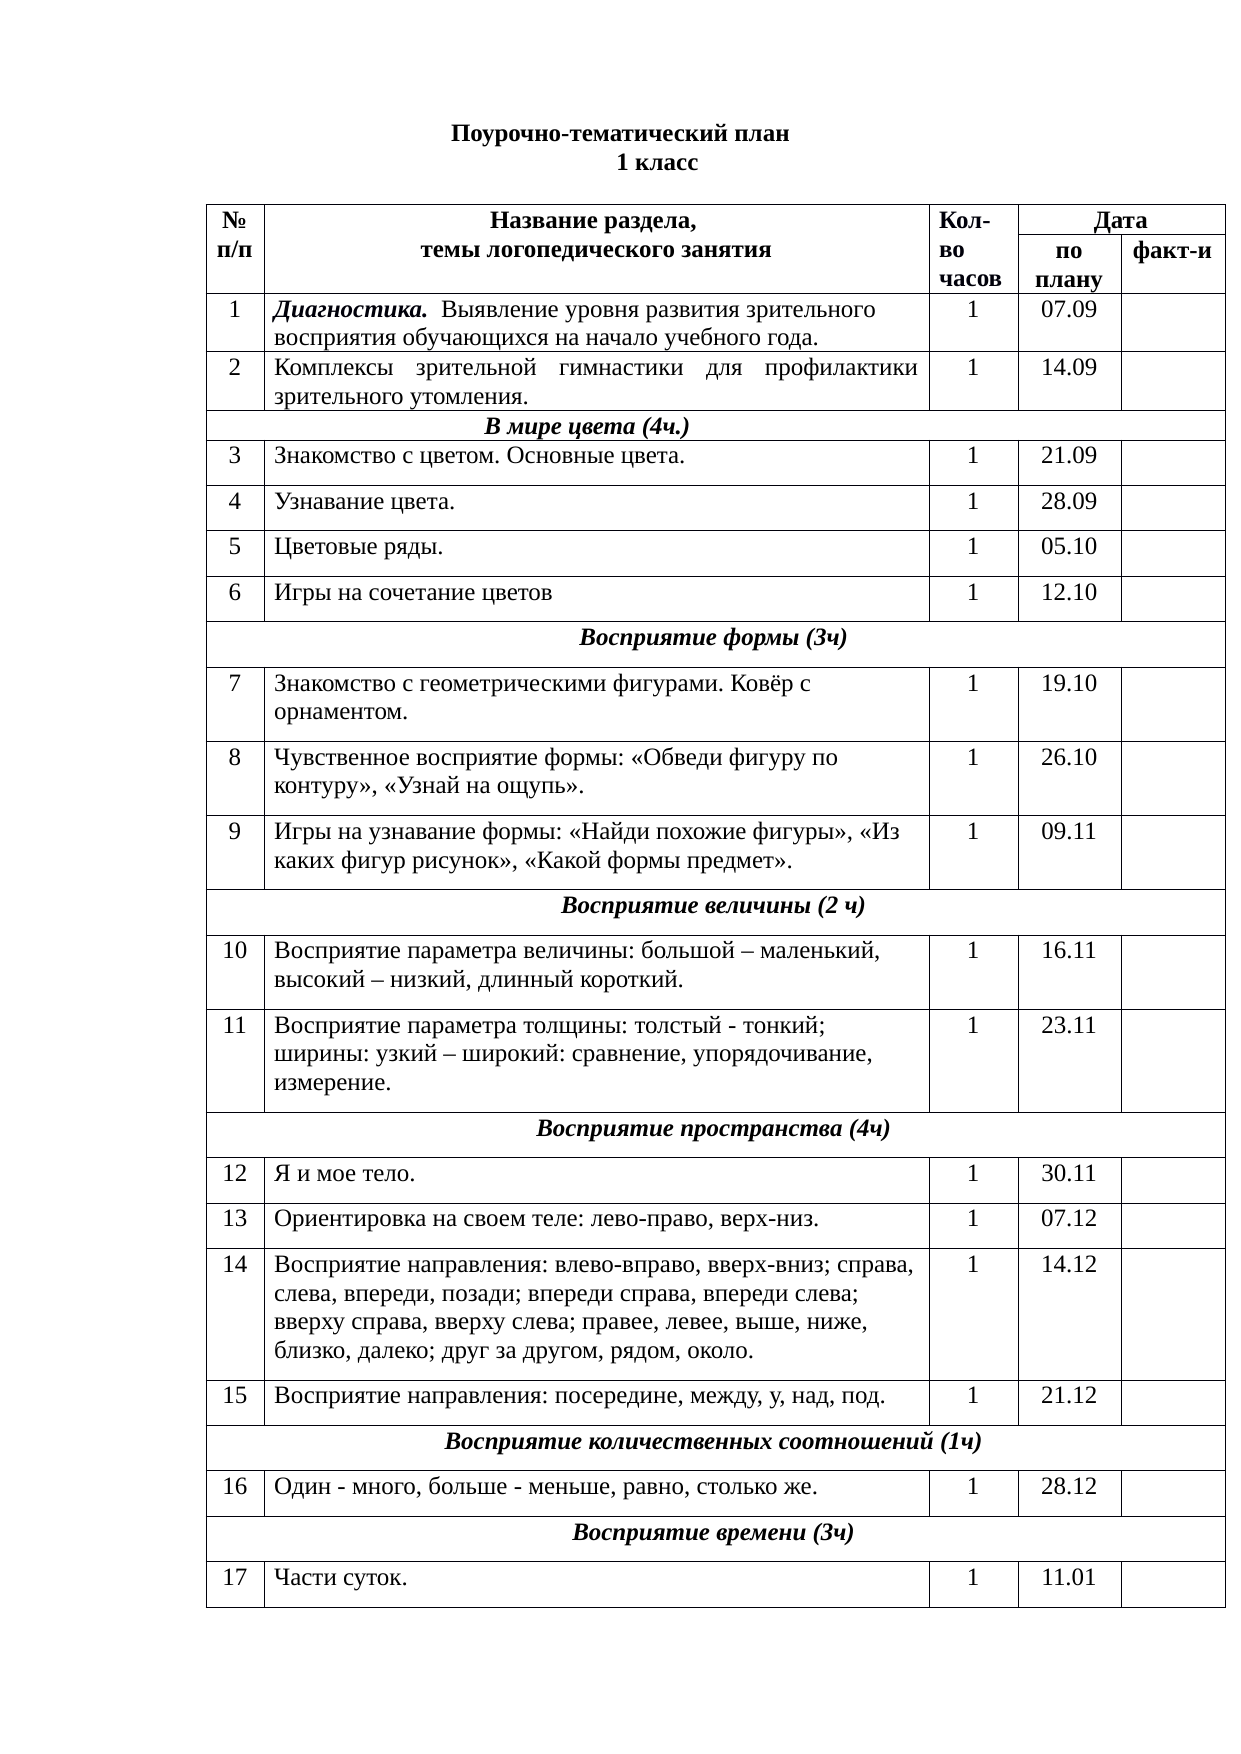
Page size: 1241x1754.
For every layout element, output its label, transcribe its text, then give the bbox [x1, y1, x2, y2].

table_cell 1 [930, 531, 1018, 576]
table_cell [1122, 1249, 1225, 1379]
table_cell 14.12 [1019, 1249, 1121, 1379]
table_cell 12 [207, 1158, 264, 1202]
table_cell В мире цвета (4ч.) [207, 411, 1225, 439]
table_cell Я и мое тело. [265, 1158, 929, 1202]
table_cell 8 [207, 742, 264, 815]
table_cell 1 [930, 742, 1018, 815]
table_cell [1122, 577, 1225, 621]
table_cell Чувственное восприятие формы: «Обведи фигуру по контуру», «Узнай на ощупь». [265, 742, 929, 815]
table_cell 28.09 [1019, 486, 1121, 530]
table_cell Восприятие направления: влево-вправо, вверх-вниз; справа, слева, впереди, позади; впереди справа, впереди слева; вверху справа, вверху слева; правее, левее, выше, ниже, близко, далеко; друг за другом, рядом, около. [265, 1249, 929, 1379]
table_header Название раздела, темы логопедического занятия [265, 205, 929, 293]
table_cell 19.10 [1019, 668, 1121, 741]
table_cell 15 [207, 1381, 264, 1425]
table_cell 1 [930, 816, 1018, 889]
table_cell 3 [207, 441, 264, 485]
table_cell Восприятие параметра величины: большой – маленький, высокий – низкий, длинный короткий. [265, 936, 929, 1009]
table_cell 16 [207, 1471, 264, 1516]
table_cell [1122, 1381, 1225, 1425]
table_cell Знакомство с геометрическими фигурами. Ковёр с орнаментом. [265, 668, 929, 741]
text Поурочно-тематический план [118, 118, 1122, 147]
table_cell Восприятие пространства (4ч) [207, 1113, 1225, 1157]
table_cell Игры на узнавание формы: «Найди похожие фигуры», «Из каких фигур рисунок», «Какой формы предмет». [265, 816, 929, 889]
table_cell 17 [207, 1562, 264, 1607]
table_cell 21.12 [1019, 1381, 1121, 1425]
table_cell 1 [930, 577, 1018, 621]
table_cell Цветовые ряды. [265, 531, 929, 576]
table_cell [1122, 294, 1225, 351]
table_cell [1122, 742, 1225, 815]
table_cell [1122, 1562, 1225, 1607]
table_cell 1 [930, 936, 1018, 1009]
table_cell 26.10 [1019, 742, 1121, 815]
table_cell Диагностика. Выявление уровня развития зрительного восприятия обучающихся на начало учебного года. [265, 294, 929, 351]
table_cell 1 [930, 1562, 1018, 1607]
table_cell 23.11 [1019, 1010, 1121, 1112]
table_cell [1122, 1158, 1225, 1202]
table_cell 9 [207, 816, 264, 889]
text 1 класс [118, 147, 1122, 176]
table_cell Узнавание цвета. [265, 486, 929, 530]
table_cell Восприятие количественных соотношений (1ч) [207, 1426, 1225, 1470]
table_cell 1 [207, 294, 264, 351]
table_cell 11 [207, 1010, 264, 1112]
table_cell 28.12 [1019, 1471, 1121, 1516]
table_cell Восприятие времени (3ч) [207, 1517, 1225, 1561]
table_cell 1 [930, 1010, 1018, 1112]
table_cell 1 [930, 1158, 1018, 1202]
table_cell 16.11 [1019, 936, 1121, 1009]
table_cell факт-и [1122, 235, 1225, 293]
table_cell Восприятие формы (3ч) [207, 622, 1225, 667]
table_cell 1 [930, 668, 1018, 741]
table_cell [1122, 1471, 1225, 1516]
table_cell 05.10 [1019, 531, 1121, 576]
table_cell [1122, 936, 1225, 1009]
table_cell Восприятие направления: посередине, между, у, над, под. [265, 1381, 929, 1425]
table_cell 4 [207, 486, 264, 530]
table_cell 13 [207, 1204, 264, 1248]
table_cell 07.12 [1019, 1204, 1121, 1248]
table_cell 1 [930, 441, 1018, 485]
table_cell Восприятие параметра толщины: толстый - тонкий; ширины: узкий – широкий: сравнение, упорядочивание, измерение. [265, 1010, 929, 1112]
table_cell 6 [207, 577, 264, 621]
table_cell Комплексы зрительной гимнастики для профилактики зрительного утомления. [265, 352, 929, 410]
table_cell [1122, 816, 1225, 889]
table_cell 11.01 [1019, 1562, 1121, 1607]
table_cell [1122, 486, 1225, 530]
table_cell 14 [207, 1249, 264, 1379]
table_cell 30.11 [1019, 1158, 1121, 1202]
table_cell Восприятие величины (2 ч) [207, 890, 1225, 934]
table_cell 07.09 [1019, 294, 1121, 351]
table_cell [1122, 1204, 1225, 1248]
table_cell Части суток. [265, 1562, 929, 1607]
table_cell 2 [207, 352, 264, 410]
table_cell 1 [930, 1204, 1018, 1248]
table_cell 1 [930, 486, 1018, 530]
table_cell Знакомство с цветом. Основные цвета. [265, 441, 929, 485]
table_cell Игры на сочетание цветов [265, 577, 929, 621]
table_cell [1122, 668, 1225, 741]
table_cell 14.09 [1019, 352, 1121, 410]
table_cell [1122, 352, 1225, 410]
table_cell 1 [930, 1381, 1018, 1425]
table_cell по плану [1019, 235, 1121, 293]
table_cell [1122, 531, 1225, 576]
table_cell Один - много, больше - меньше, равно, столько же. [265, 1471, 929, 1516]
table_header № п/п [207, 205, 264, 293]
table_cell 12.10 [1019, 577, 1121, 621]
table_cell 1 [930, 1249, 1018, 1379]
table_cell Ориентировка на своем теле: лево-право, верх-низ. [265, 1204, 929, 1248]
table_cell 10 [207, 936, 264, 1009]
table_cell 09.11 [1019, 816, 1121, 889]
table_header Дата [1019, 205, 1225, 234]
table_cell 1 [930, 294, 1018, 351]
table_cell 7 [207, 668, 264, 741]
table_cell 1 [930, 1471, 1018, 1516]
table_cell 5 [207, 531, 264, 576]
table_header Кол-во часов [930, 205, 1018, 293]
table_cell [1122, 1010, 1225, 1112]
table_cell [1122, 441, 1225, 485]
table_cell 21.09 [1019, 441, 1121, 485]
table_cell 1 [930, 352, 1018, 410]
